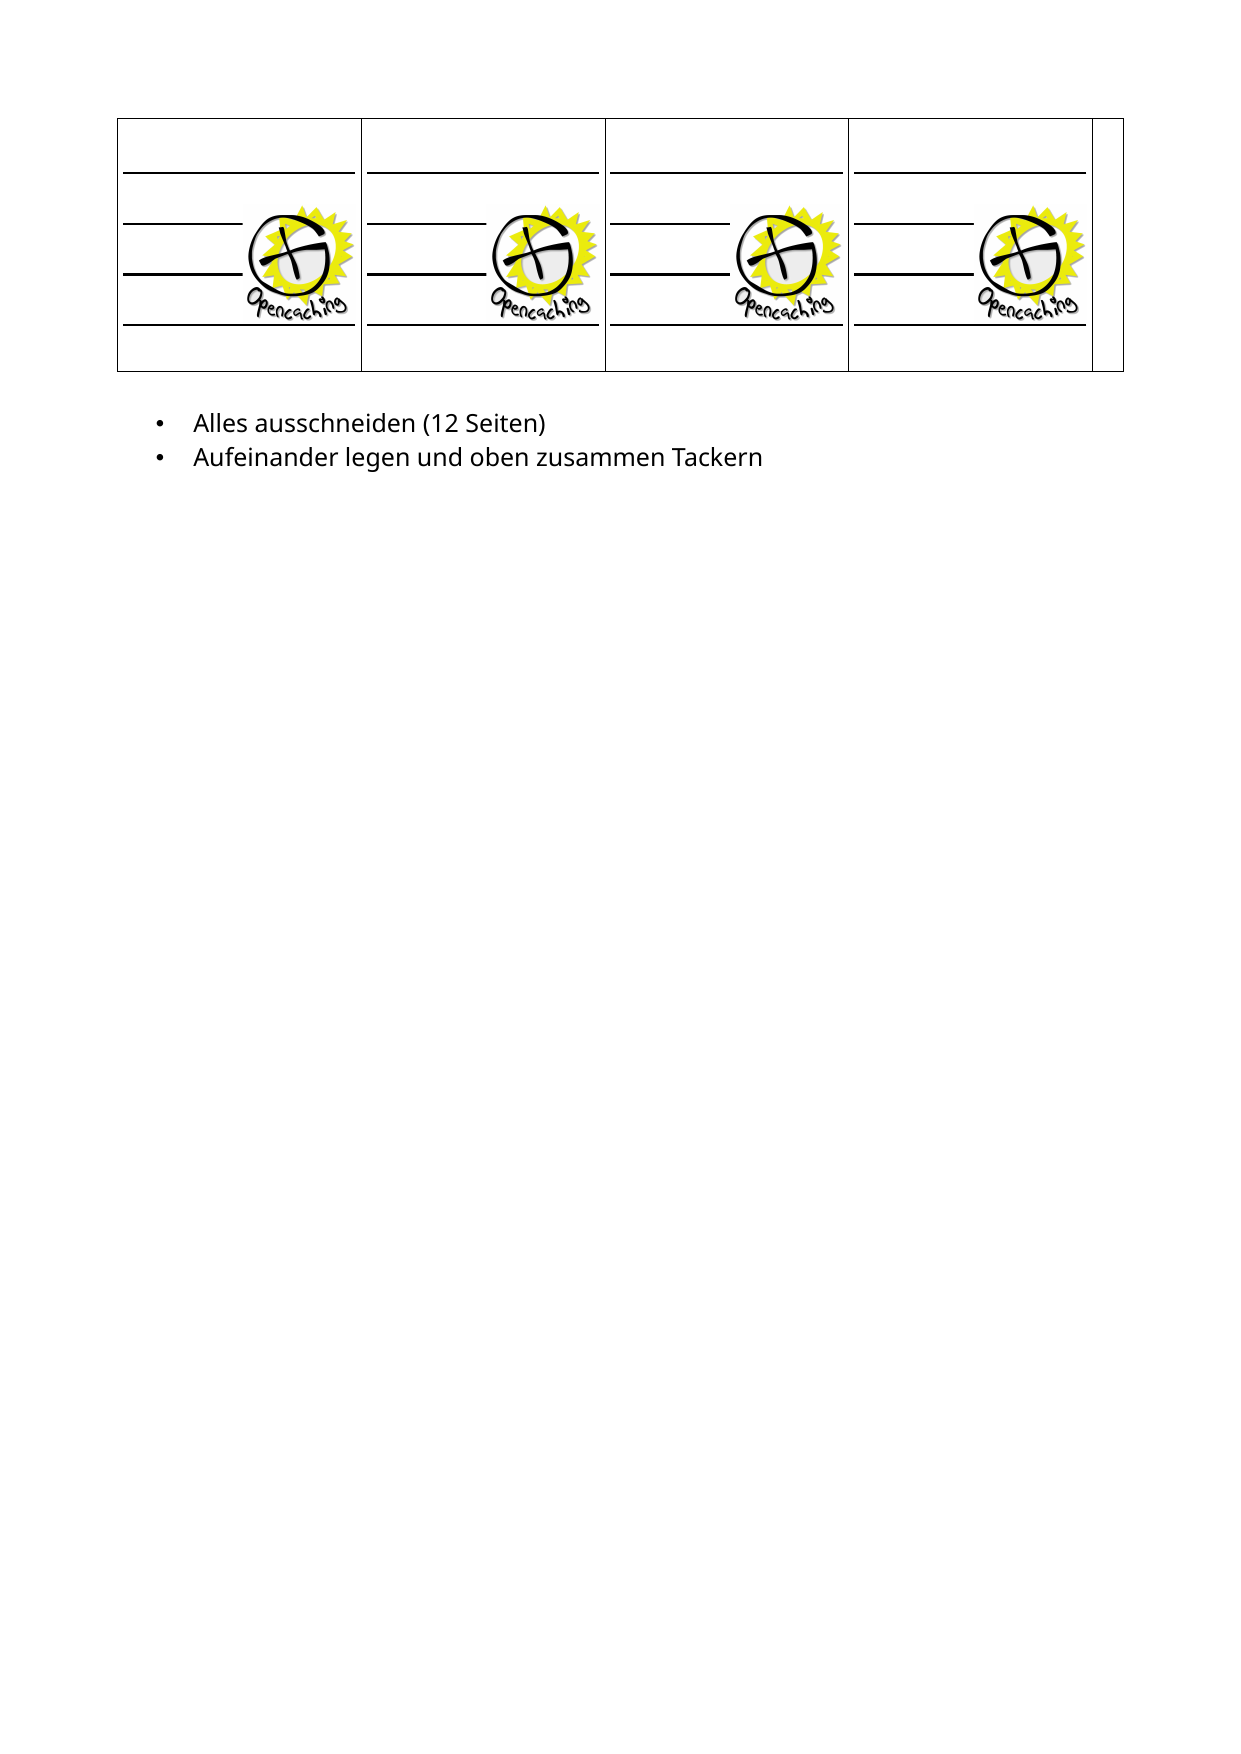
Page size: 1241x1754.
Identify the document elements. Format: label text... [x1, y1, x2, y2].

list Alles ausschneiden (12 Seiten) [156, 406, 1122, 440]
table_cell [606, 119, 848, 323]
picture [730, 204, 844, 324]
list Aufeinander legen und oben zusammen Tackern [156, 440, 1122, 474]
picture [242, 204, 357, 324]
table_cell [1093, 119, 1123, 371]
table_cell [362, 119, 605, 323]
picture [486, 204, 600, 324]
table_cell [849, 324, 1092, 371]
table_cell [118, 324, 361, 371]
table_cell [362, 324, 605, 371]
picture [973, 204, 1088, 324]
table_cell [118, 119, 361, 323]
table_cell [606, 324, 848, 371]
table_cell [849, 119, 1092, 323]
